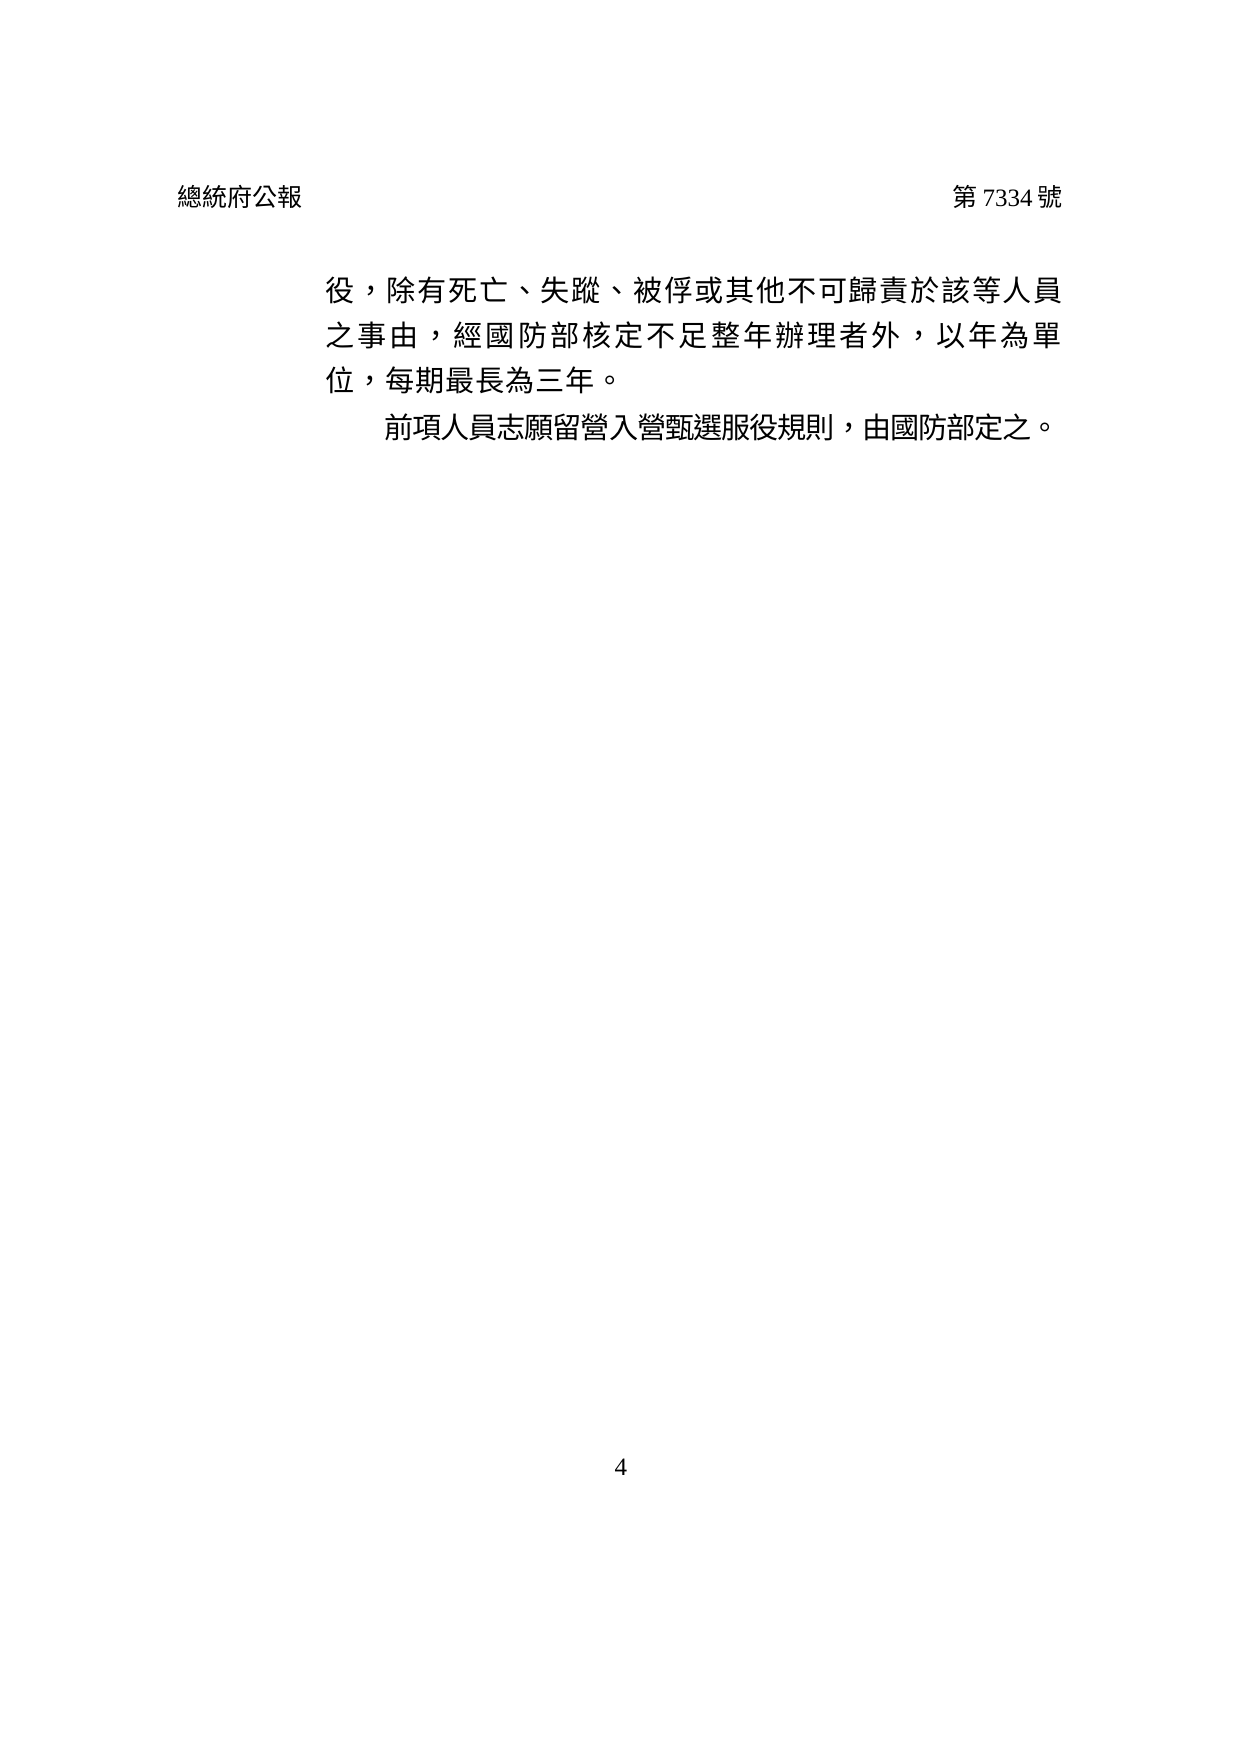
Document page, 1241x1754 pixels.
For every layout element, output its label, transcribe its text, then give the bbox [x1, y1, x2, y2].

text 役，除有死亡、失蹤、被俘或其他不可歸責於該等人員之事由，經國防部核定不足整年辦理者外，以年為單位，每期最長為三年。 [325, 266, 1064, 400]
text 前項人員志願留營入營甄選服役規則，由國防部定之。 [325, 400, 1064, 448]
